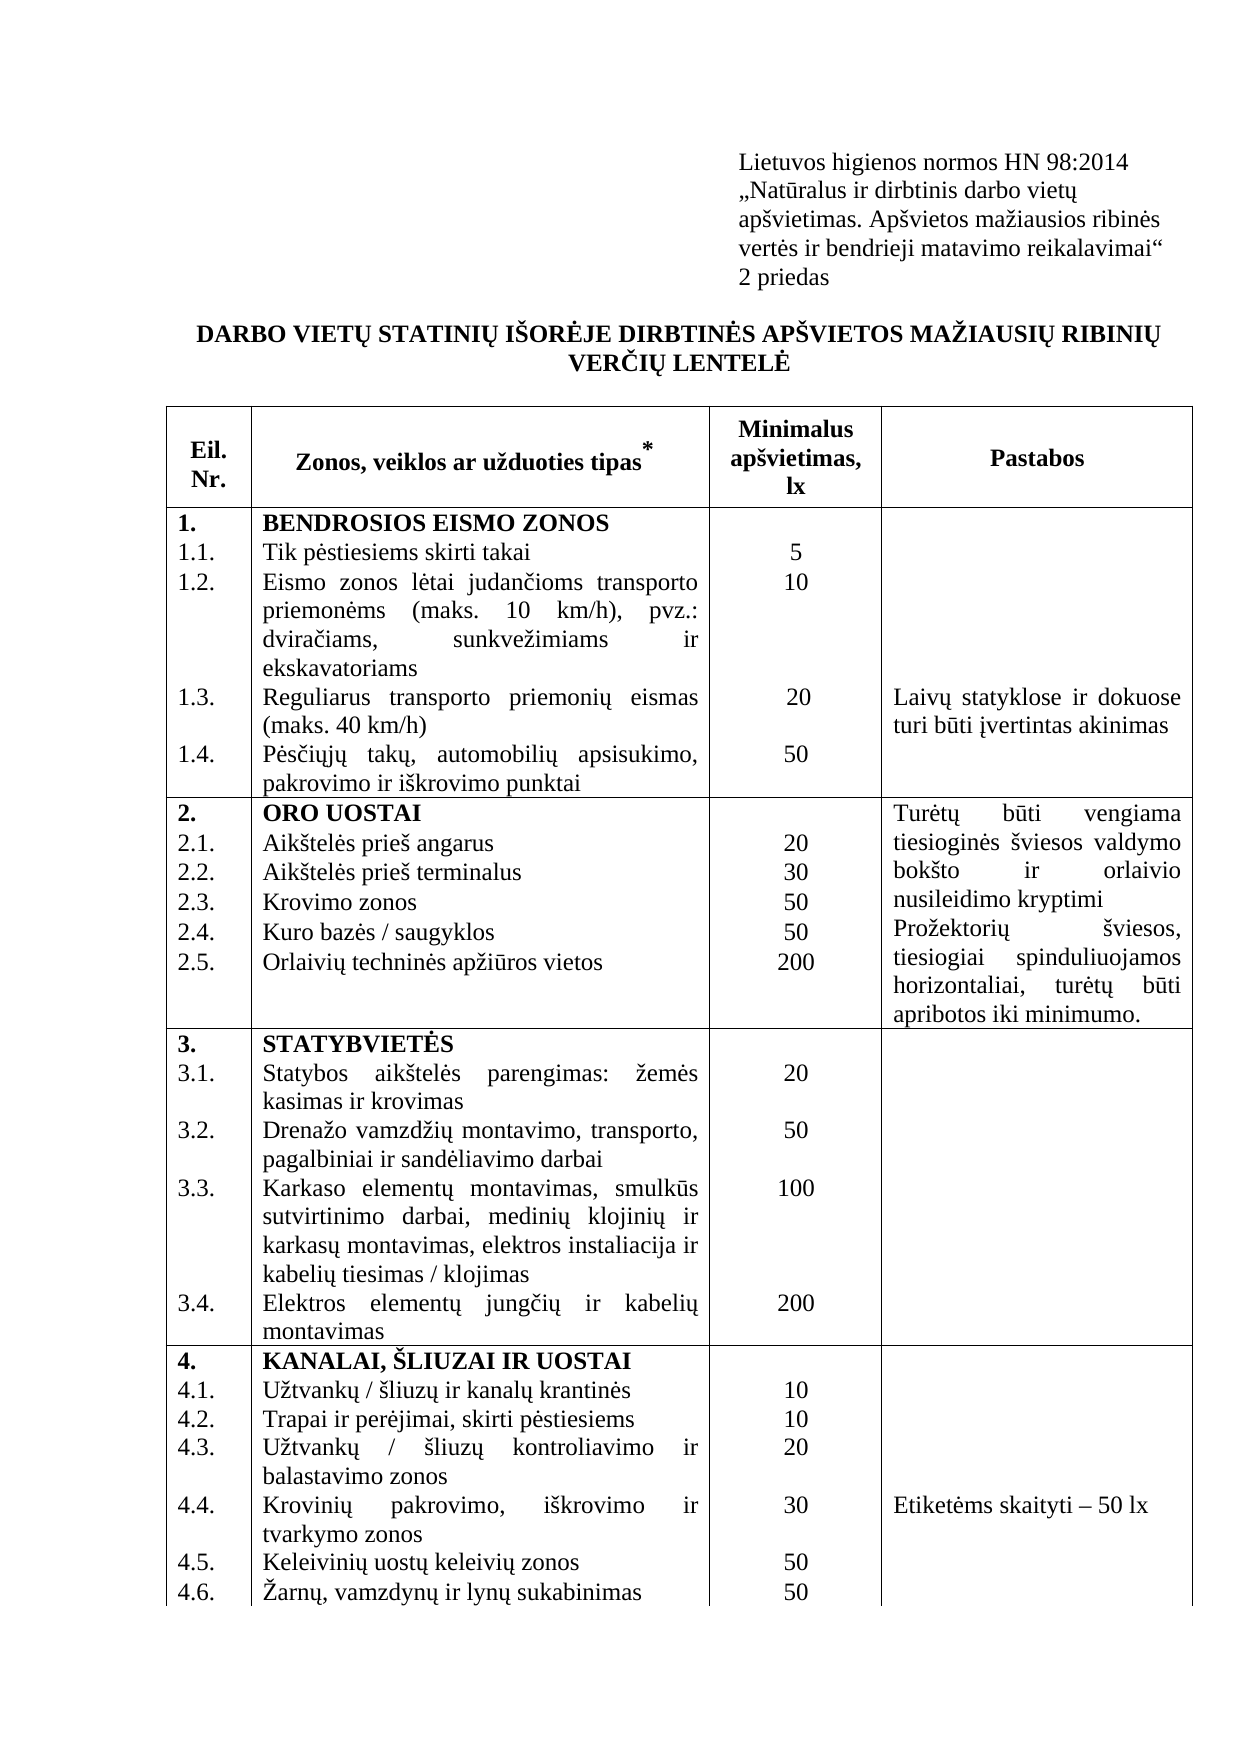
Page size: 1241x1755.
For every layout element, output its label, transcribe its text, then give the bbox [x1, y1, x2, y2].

table_cell 30 [710, 856, 881, 886]
table_cell 2.5. [167, 946, 251, 1028]
table_cell Turėtų būti vengiama tiesioginės šviesos valdymo bokšto ir orlaivio nusileidimo kryptimi Prožektorių šviesos, tiesiogiai spinduliuojamos horizontaliai, turėtų būti apribotos iki minimumo. [882, 798, 1192, 1028]
text Lietuvos higienos normos HN 98:2014 „Natūralus ir dirbtinis darbo vietų apšvietimas. Apšvietos mažiausios ribinės vertės ir bendrieji matavimo reikalavimai“ [738, 147, 1181, 262]
table_cell [882, 537, 1192, 567]
table_cell BENDROSIOS EISMO ZONOS [252, 508, 709, 537]
table_cell Kuro bazės / saugyklos [252, 916, 709, 946]
table_cell 2.2. [167, 856, 251, 886]
table_cell [882, 1173, 1192, 1288]
table_cell [882, 1548, 1192, 1577]
text 2 priedas [738, 262, 1181, 291]
table_cell 4.1. [167, 1375, 251, 1404]
table_cell 20 [710, 1058, 881, 1115]
table_cell 20 [710, 1433, 881, 1490]
table_cell 3.1. [167, 1058, 251, 1115]
table_cell [882, 1288, 1192, 1345]
table_cell [710, 798, 881, 827]
table_cell Trapai ir perėjimai, skirti pėstiesiems [252, 1404, 709, 1432]
table_cell 3.4. [167, 1288, 251, 1345]
table_header Eil. Nr. [167, 407, 251, 507]
table_cell 50 [710, 1115, 881, 1173]
table_cell 4.4. [167, 1490, 251, 1547]
table_cell Reguliarus transporto priemonių eismas (maks. 40 km/h) [252, 682, 709, 739]
table_cell 100 [710, 1173, 881, 1288]
table_cell 50 [710, 1548, 881, 1577]
table_cell [882, 1346, 1192, 1375]
table_cell Užtvankų / šliuzų kontroliavimo ir balastavimo zonos [252, 1433, 709, 1490]
table_cell ORO UOSTAI [252, 798, 709, 827]
table_cell [882, 1029, 1192, 1058]
table_cell 20 [710, 827, 881, 856]
table_cell 2. [167, 798, 251, 827]
table_cell [882, 1433, 1192, 1490]
table_header Minimalus apšvietimas, lx [710, 407, 881, 507]
table_header Zonos, veiklos ar užduoties tipas* [252, 407, 709, 507]
table_cell 1.1. [167, 537, 251, 567]
table_cell Aikštelės prieš angarus [252, 827, 709, 856]
table_cell [882, 508, 1192, 537]
table_cell KANALAI, ŠLIUZAI IR UOSTAI [252, 1346, 709, 1375]
text DARBO VIETŲ STATINIŲ IŠORĖJE DIRBTINĖS APŠVIETOS MAŽIAUSIŲ RIBINIŲ VERČIŲ LENTELĖ [177, 319, 1181, 377]
table_cell Aikštelės prieš terminalus [252, 856, 709, 886]
table_cell Tik pėstiesiems skirti takai [252, 537, 709, 567]
table_cell Statybos aikštelės parengimas: žemės kasimas ir krovimas [252, 1058, 709, 1115]
table_cell Karkaso elementų montavimas, smulkūs sutvirtinimo darbai, medinių klojinių ir karkasų montavimas, elektros instaliacija ir kabelių tiesimas / klojimas [252, 1173, 709, 1288]
table_cell 1.2. [167, 567, 251, 682]
table_cell Žarnų, vamzdynų ir lynų sukabinimas [252, 1578, 709, 1606]
table_cell 2.3. [167, 886, 251, 916]
table_cell Keleivinių uostų keleivių zonos [252, 1548, 709, 1577]
table_cell 200 [710, 946, 881, 1028]
table_cell Krovinių pakrovimo, iškrovimo ir tvarkymo zonos [252, 1490, 709, 1547]
table_cell 2.1. [167, 827, 251, 856]
table_cell 5 [710, 537, 881, 567]
table_cell 4.5. [167, 1548, 251, 1577]
table_cell [882, 1578, 1192, 1606]
table_cell 1.3. [167, 682, 251, 739]
table_cell STATYBVIETĖS [252, 1029, 709, 1058]
table_cell 50 [710, 886, 881, 916]
table_cell 3.3. [167, 1173, 251, 1288]
table_cell 1.4. [167, 739, 251, 797]
table_cell 4.3. [167, 1433, 251, 1490]
table_cell 30 [710, 1490, 881, 1547]
table_cell Orlaivių techninės apžiūros vietos [252, 946, 709, 1028]
table_cell 3. [167, 1029, 251, 1058]
table_cell [882, 739, 1192, 797]
table_cell Užtvankų / šliuzų ir kanalų krantinės [252, 1375, 709, 1404]
table_cell 200 [710, 1288, 881, 1345]
table_cell [882, 1058, 1192, 1115]
table_cell 1. [167, 508, 251, 537]
table_cell Laivų statyklose ir dokuose turi būti įvertintas akinimas [882, 682, 1192, 739]
table_cell Pėsčiųjų takų, automobilių apsisukimo, pakrovimo ir iškrovimo punktai [252, 739, 709, 797]
table_cell Krovimo zonos [252, 886, 709, 916]
table_cell 50 [710, 916, 881, 946]
table_cell 20 [710, 682, 881, 739]
table_cell [710, 1029, 881, 1058]
table_cell [882, 1404, 1192, 1432]
table_cell 4.2. [167, 1404, 251, 1432]
table_cell [882, 1115, 1192, 1173]
table_cell 10 [710, 1375, 881, 1404]
table_cell [710, 508, 881, 537]
table_cell Etiketėms skaityti – 50 lx [882, 1490, 1192, 1547]
table_cell 50 [710, 1578, 881, 1606]
table_cell 50 [710, 739, 881, 797]
table_cell Elektros elementų jungčių ir kabelių montavimas [252, 1288, 709, 1345]
table_cell Drenažo vamzdžių montavimo, transporto, pagalbiniai ir sandėliavimo darbai [252, 1115, 709, 1173]
table_cell 3.2. [167, 1115, 251, 1173]
table_cell 10 [710, 1404, 881, 1432]
table_cell 2.4. [167, 916, 251, 946]
table_cell 4. [167, 1346, 251, 1375]
table_cell [882, 1375, 1192, 1404]
table_cell Eismo zonos lėtai judančioms transporto priemonėms (maks. 10 km/h), pvz.: dviračiams, sunkvežimiams ir ekskavatoriams [252, 567, 709, 682]
table_cell [710, 1346, 881, 1375]
table_header Pastabos [882, 407, 1192, 507]
table_cell 10 [710, 567, 881, 682]
table_cell 4.6. [167, 1578, 251, 1606]
table_cell [882, 567, 1192, 682]
